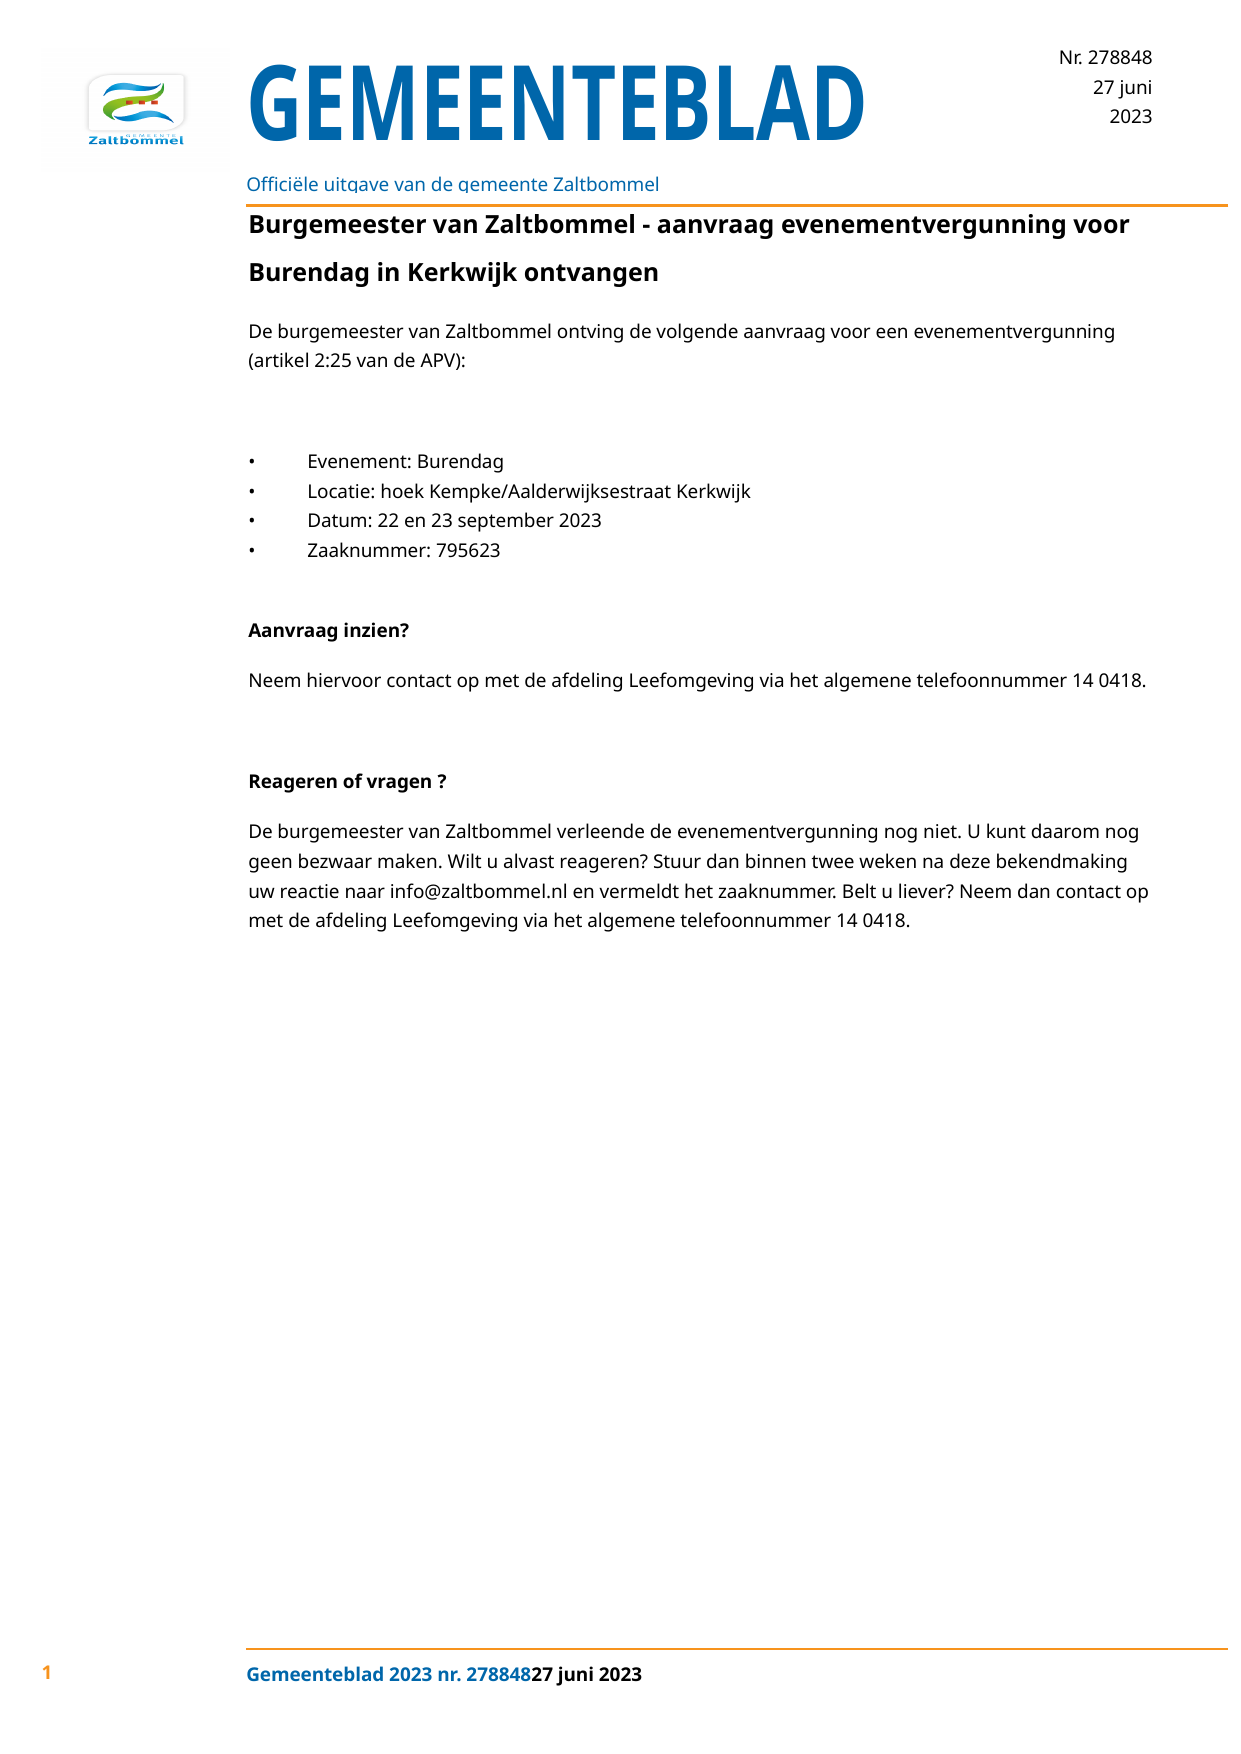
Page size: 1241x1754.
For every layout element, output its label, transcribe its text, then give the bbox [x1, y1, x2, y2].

text Neem hiervoor contact op met de afdeling Leefomgeving via het algemene telefoonnummer 14 0418. [248, 667, 1152, 693]
text Burgemeester van Zaltbommel - aanvraag evenementvergunning voor Burendag in Kerkwijk ontvangen [248, 207, 1152, 288]
text Aanvraag inzien? [248, 617, 1152, 643]
list Evenement: Burendag [248, 448, 1152, 474]
text De burgemeester van Zaltbommel verleende de evenementvergunning nog niet. U kunt daarom nog geen bezwaar maken. Wilt u alvast reageren? Stuur dan binnen twee weken na deze bekendmaking uw reactie naar info@zaltbommel.nl en vermeldt het zaaknummer. Belt u liever? Neem dan contact op met de afdeling Leefomgeving via het algemene telefoonnummer 14 0418. [248, 819, 1152, 933]
text De burgemeester van Zaltbommel ontving de volgende aanvraag voor een evenementvergunning (artikel 2:25 van de APV): [248, 318, 1152, 373]
text Reageren of vragen ? [248, 768, 1152, 794]
list Locatie: hoek Kempke/Aalderwijksestraat Kerkwijk [248, 478, 1152, 504]
list Datum: 22 en 23 september 2023 [248, 507, 1152, 533]
list Zaaknummer: 795623 [248, 537, 1152, 563]
picture [41, 47, 231, 172]
